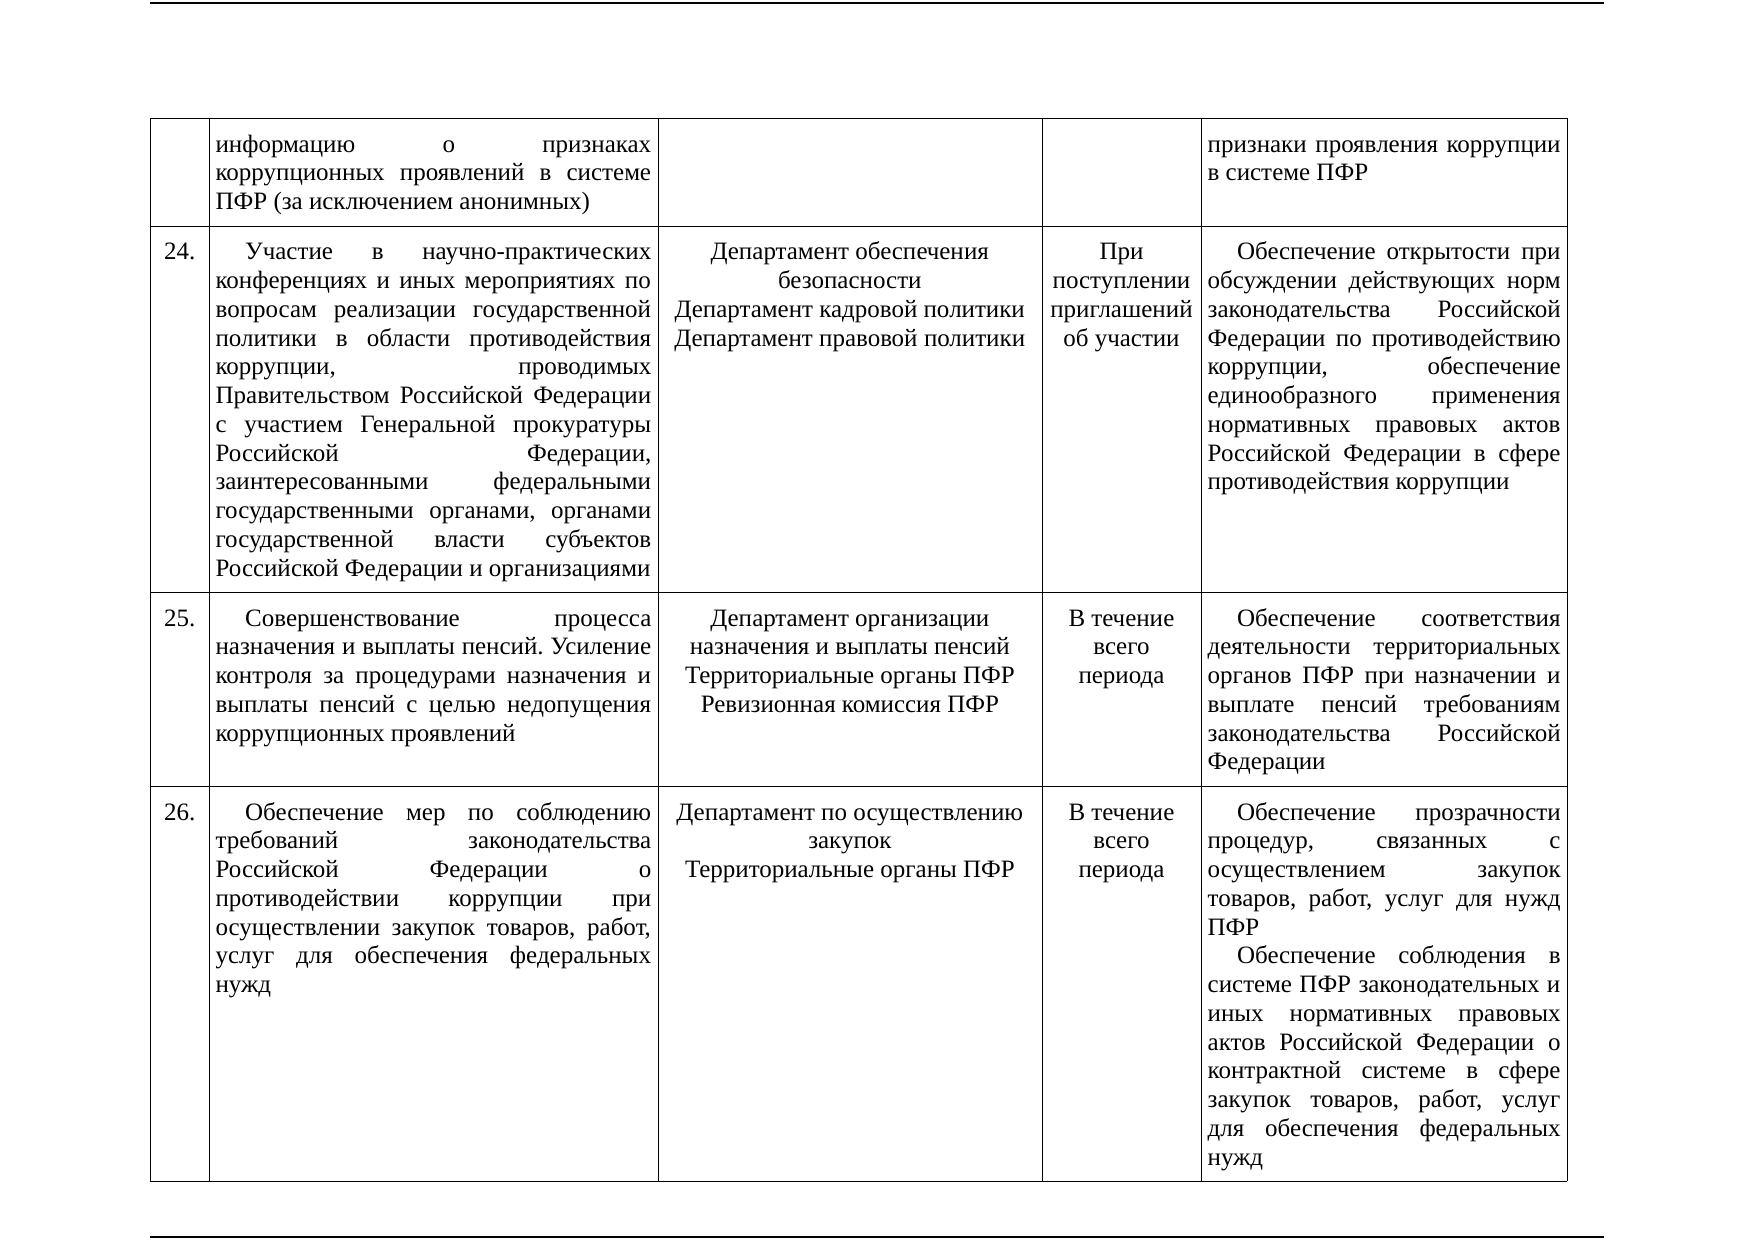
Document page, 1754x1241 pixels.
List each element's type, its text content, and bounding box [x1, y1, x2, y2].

table_cell Обеспечение прозрачности процедур, связанных с осуществлением закупок товаров, работ, услуг для нужд ПФР Обеспечение соблюдения в системе ПФР законодательных и иных нормативных правовых актов Российской Федерации о контрактной системе в сфере закупок товаров, работ, услуг для обеспечения федеральных нужд [1202, 787, 1567, 1181]
table_cell Совершенствование процесса назначения и выплаты пенсий. Усиление контроля за процедурами назначения и выплаты пенсий с целью недопущения коррупционных проявлений [210, 593, 658, 786]
table_cell 26. [151, 787, 209, 1181]
table_cell Участие в научно-практических конференциях и иных мероприятиях по вопросам реализации государственной политики в области противодействия коррупции, проводимых Правительством Российской Федерации с участием Генеральной прокуратуры Российской Федерации, заинтересованными федеральными государственными органами, органами государственной власти субъектов Российской Федерации и организациями [210, 227, 658, 592]
table_cell [659, 119, 1042, 226]
table_cell Департамент по осуществлению закупок Территориальные органы ПФР [659, 787, 1042, 1181]
table_cell Департамент обеспечения безопасности Департамент кадровой политики Департамент правовой политики [659, 227, 1042, 592]
table_cell Департамент организации назначения и выплаты пенсий Территориальные органы ПФР Ревизионная комиссия ПФР [659, 593, 1042, 786]
table_cell Обеспечение мер по соблюдению требований законодательства Российской Федерации о противодействии коррупции при осуществлении закупок товаров, работ, услуг для обеспечения федеральных нужд [210, 787, 658, 1181]
table_cell 24. [151, 227, 209, 592]
table_cell В течение всего периода [1043, 593, 1201, 786]
table_cell Обеспечение открытости при обсуждении действующих норм законодательства Российской Федерации по противодействию коррупции, обеспечение единообразного применения нормативных правовых актов Российской Федерации в сфере противодействия коррупции [1202, 227, 1567, 592]
table_cell При поступлении приглашений об участии [1043, 227, 1201, 592]
table_cell [1043, 119, 1201, 226]
table_cell Обеспечение соответствия деятельности территориальных органов ПФР при назначении и выплате пенсий требованиям законодательства Российской Федерации [1202, 593, 1567, 786]
table_cell информацию о признаках коррупционных проявлений в системе ПФР (за исключением анонимных) [210, 119, 658, 226]
table_cell В течение всего периода [1043, 787, 1201, 1181]
table_cell 25. [151, 593, 209, 786]
table_cell признаки проявления коррупции в системе ПФР [1202, 119, 1567, 226]
table_cell [151, 119, 209, 226]
